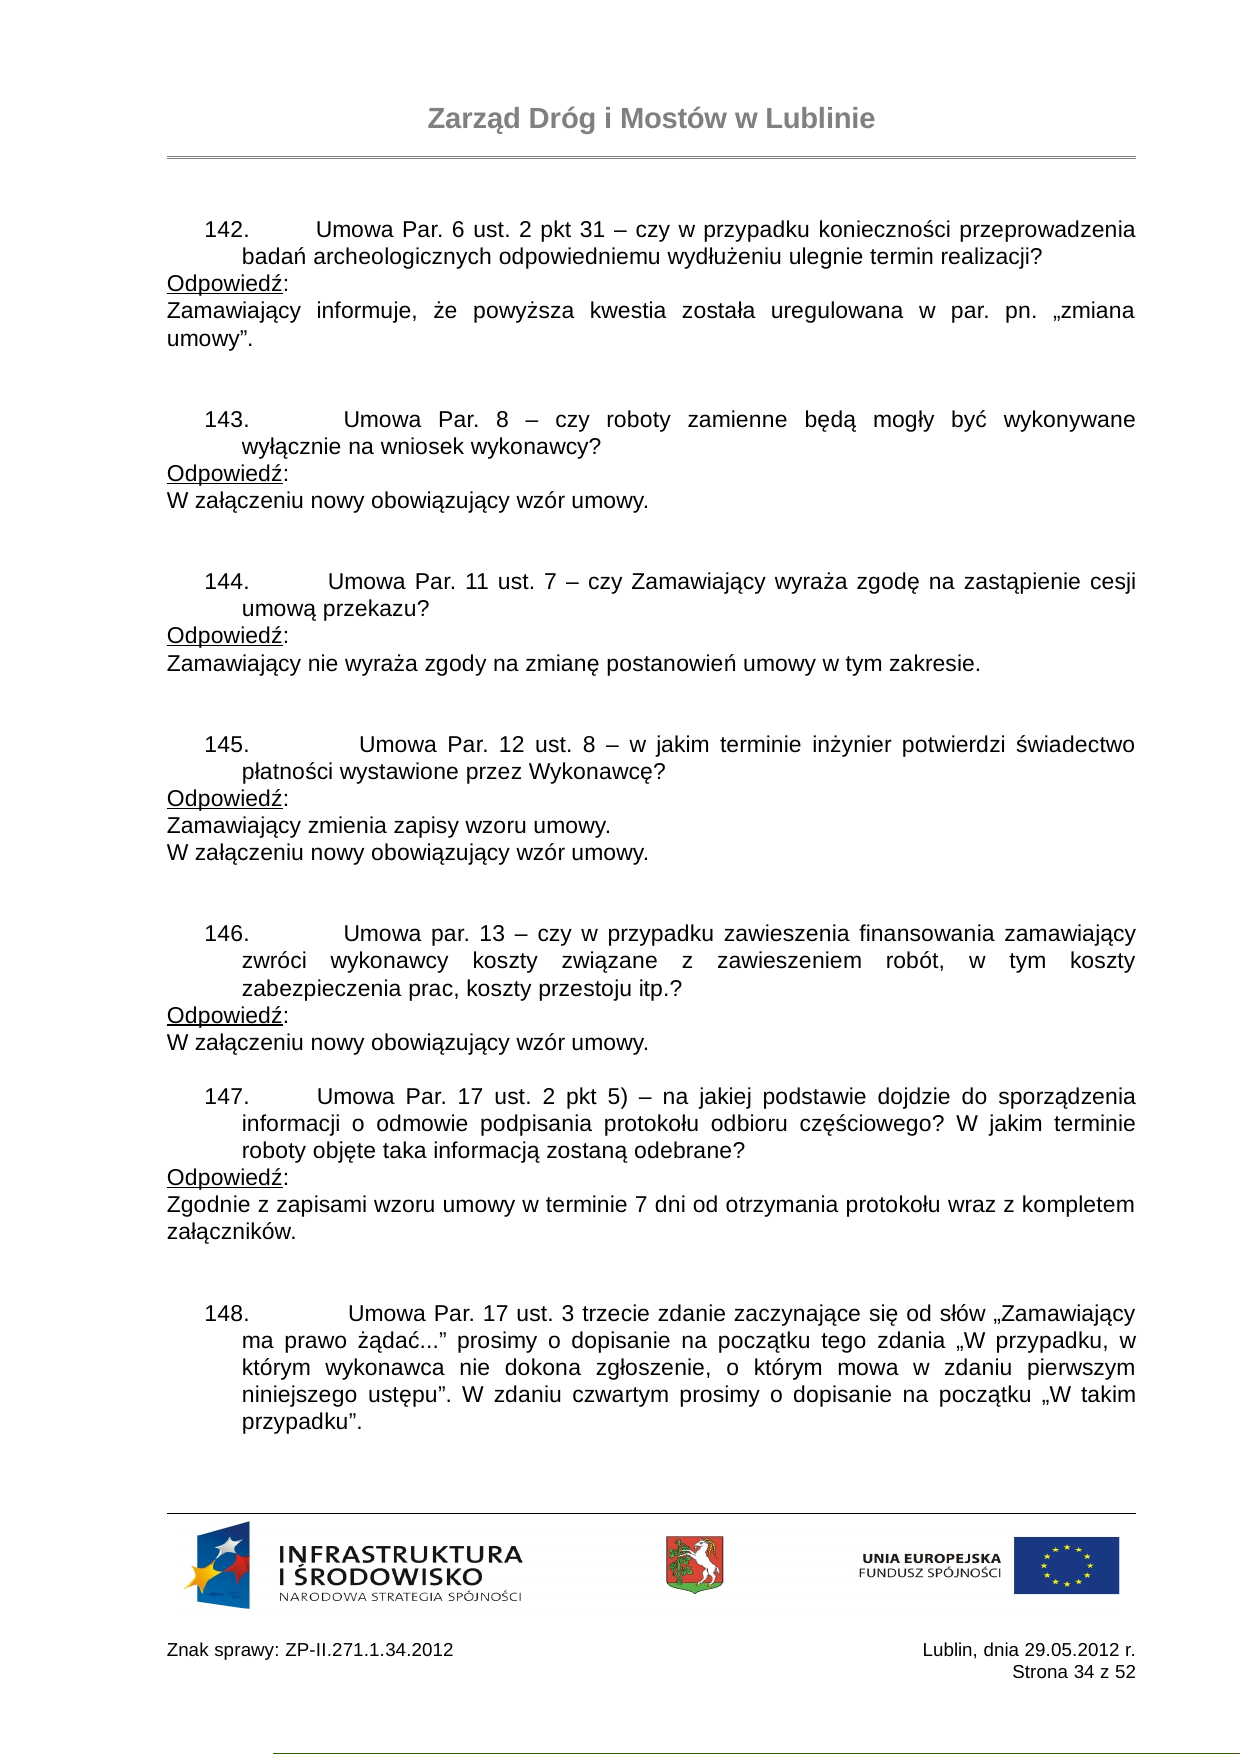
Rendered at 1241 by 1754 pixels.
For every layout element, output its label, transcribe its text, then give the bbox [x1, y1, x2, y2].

list Umowa Par. 8 – czy roboty zamienne będą mogły być wykonywane wyłącznie na wniosek wykonawcy? [204, 405, 1136, 459]
text Odpowiedź: [167, 459, 1136, 486]
text Zgodnie z zapisami wzoru umowy w terminie 7 dni od otrzymania protokołu wraz z kompletem załączników. [167, 1191, 1136, 1245]
list Umowa Par. 6 ust. 2 pkt 31 – czy w przypadku konieczności przeprowadzenia badań archeologicznych odpowiedniemu wydłużeniu ulegnie termin realizacji? [204, 216, 1136, 270]
text Odpowiedź: [167, 1001, 1136, 1028]
list W załączeniu nowy obowiązujący wzór umowy. [167, 838, 1136, 866]
text Odpowiedź: [167, 270, 1136, 297]
list Umowa par. 13 – czy w przypadku zawieszenia finansowania zamawiający zwróci wykonawcy koszty związane z zawieszeniem robót, w tym koszty zabezpieczenia prac, koszty przestoju itp.? [204, 920, 1136, 1001]
text Odpowiedź: [167, 622, 1136, 649]
list Umowa Par. 17 ust. 3 trzecie zdanie zaczynające się od słów „Zamawiający ma prawo żądać...” prosimy o dopisanie na początku tego zdania „W przypadku, w którym wykonawca nie dokona zgłoszenie, o którym mowa w zdaniu pierwszym niniejszego ustępu”. W zdaniu czwartym prosimy o dopisanie na początku „W takim przypadku”. [204, 1299, 1136, 1434]
list Umowa Par. 11 ust. 7 – czy Zamawiający wyraża zgodę na zastąpienie cesji umową przekazu? [204, 568, 1136, 622]
list W załączeniu nowy obowiązujący wzór umowy. [167, 1028, 1136, 1055]
text Zamawiający zmienia zapisy wzoru umowy. [167, 811, 1136, 838]
list Umowa Par. 12 ust. 8 – w jakim terminie inżynier potwierdzi świadectwo płatności wystawione przez Wykonawcę? [204, 730, 1136, 784]
list Zamawiający informuje, że powyższa kwestia została uregulowana w par. pn. „zmiana umowy”. [167, 297, 1136, 351]
list W załączeniu nowy obowiązujący wzór umowy. [167, 486, 1136, 513]
text Odpowiedź: [167, 1163, 1136, 1191]
text Zamawiający nie wyraża zgody na zmianę postanowień umowy w tym zakresie. [167, 649, 1136, 676]
text Odpowiedź: [167, 784, 1136, 811]
picture [183, 1521, 1120, 1609]
list Umowa Par. 17 ust. 2 pkt 5) – na jakiej podstawie dojdzie do sporządzenia informacji o odmowie podpisania protokołu odbioru częściowego? W jakim terminie roboty objęte taka informacją zostaną odebrane? [204, 1082, 1136, 1163]
